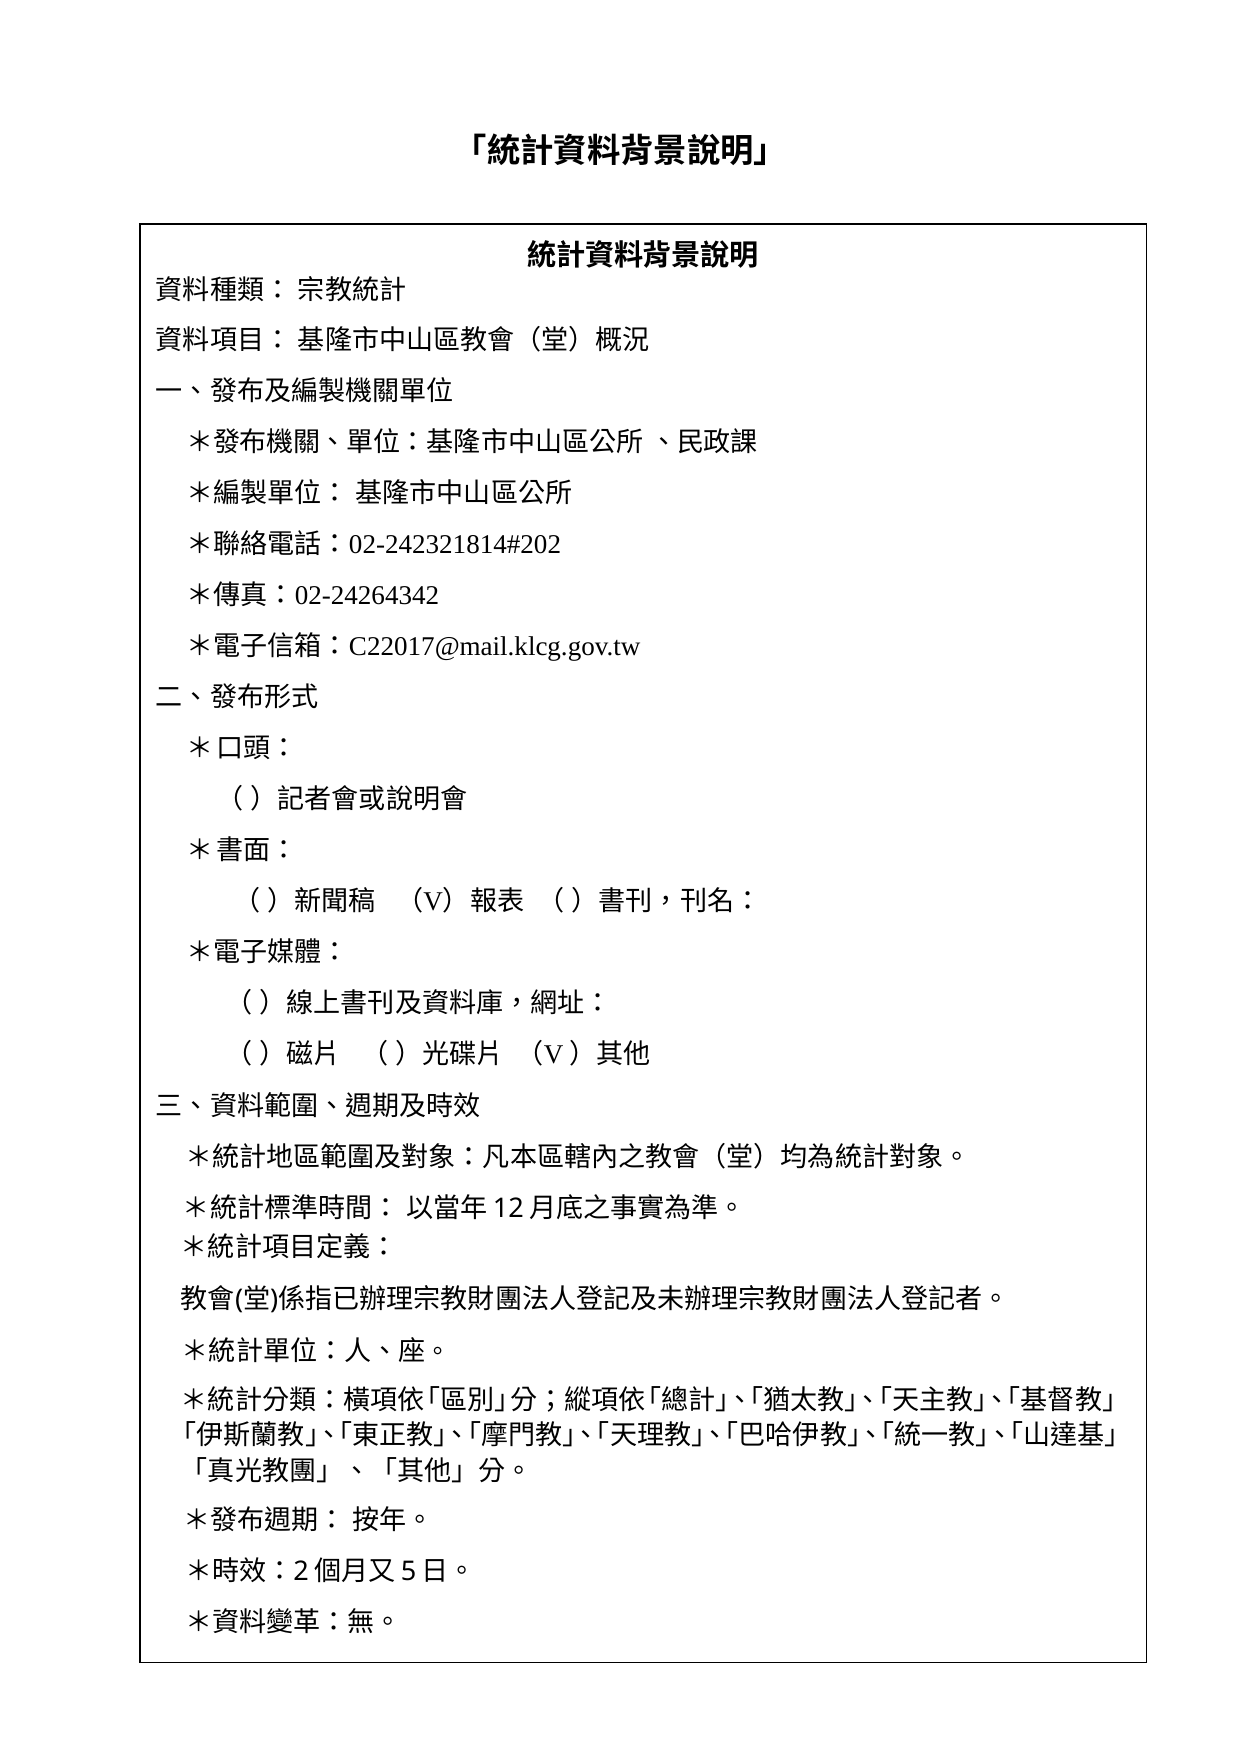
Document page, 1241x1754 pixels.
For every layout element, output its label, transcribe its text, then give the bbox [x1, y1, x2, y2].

text ＊編製單位： 基隆市中山區公所 [186, 469, 1131, 511]
text ＊發布機關、單位：基隆市中山區公所 、民政課 [186, 418, 1131, 460]
text （ ）新聞稿 （V）報表 （ ）書刊，刊名： [186, 877, 1131, 919]
text ＊電子信箱：C22017@mail.klcg.gov.tw [186, 622, 1131, 664]
text （ ）線上書刊及資料庫，網址： [226, 979, 1131, 1021]
text ＊傳真：02-24264342 [186, 571, 1131, 613]
text （ ）記者會或說明會 [156, 775, 1131, 817]
text ＊資料變革：無。 [156, 1598, 1131, 1640]
text 教會(堂)係指已辦理宗教財團法人登記及未辦理宗教財團法人登記者。 [181, 1277, 1131, 1316]
text 「統計資料背景說明」 [118, 126, 1122, 172]
text ＊統計項目定義： [181, 1225, 1131, 1264]
text ＊統計分類：橫項依「區別」分；縱項依「總計」、「猶太教」、「天主教」、「基督教」、「伊斯蘭教」、「東正教」、「摩門教」、「天理教」、「巴哈伊教」、「統一教」、「山達基」、「真光教團」、「其他」分。 [181, 1381, 1131, 1487]
text ＊聯絡電話：02-242321814#202 [186, 520, 1131, 562]
list 口頭： [186, 724, 1131, 766]
text ＊時效：2個月又5日。 [156, 1547, 1131, 1589]
text ＊統計地區範圍及對象：凡本區轄內之教會（堂）均為統計對象。 [185, 1133, 1131, 1174]
text （ ）磁片 （ ）光碟片 （V ）其他 [226, 1031, 1131, 1072]
text 統計資料背景說明 [156, 240, 1131, 271]
text ＊統計標準時間： 以當年12月底之事實為準。 [156, 1184, 1131, 1225]
text 資料項目： 基隆市中山區教會（堂）概況 [156, 316, 1131, 358]
text 三、資料範圍、週期及時效 [156, 1082, 1131, 1123]
text 資料種類： 宗教統計 [156, 271, 1131, 307]
text ＊發布週期： 按年。 [156, 1496, 1131, 1538]
text 一、發布及編製機關單位 [156, 367, 1131, 409]
list 書面： [186, 826, 1131, 868]
text ＊統計單位：人、座。 [168, 1329, 1131, 1368]
text ＊電子媒體： [186, 928, 1131, 970]
text 二、發布形式 [156, 673, 1131, 715]
